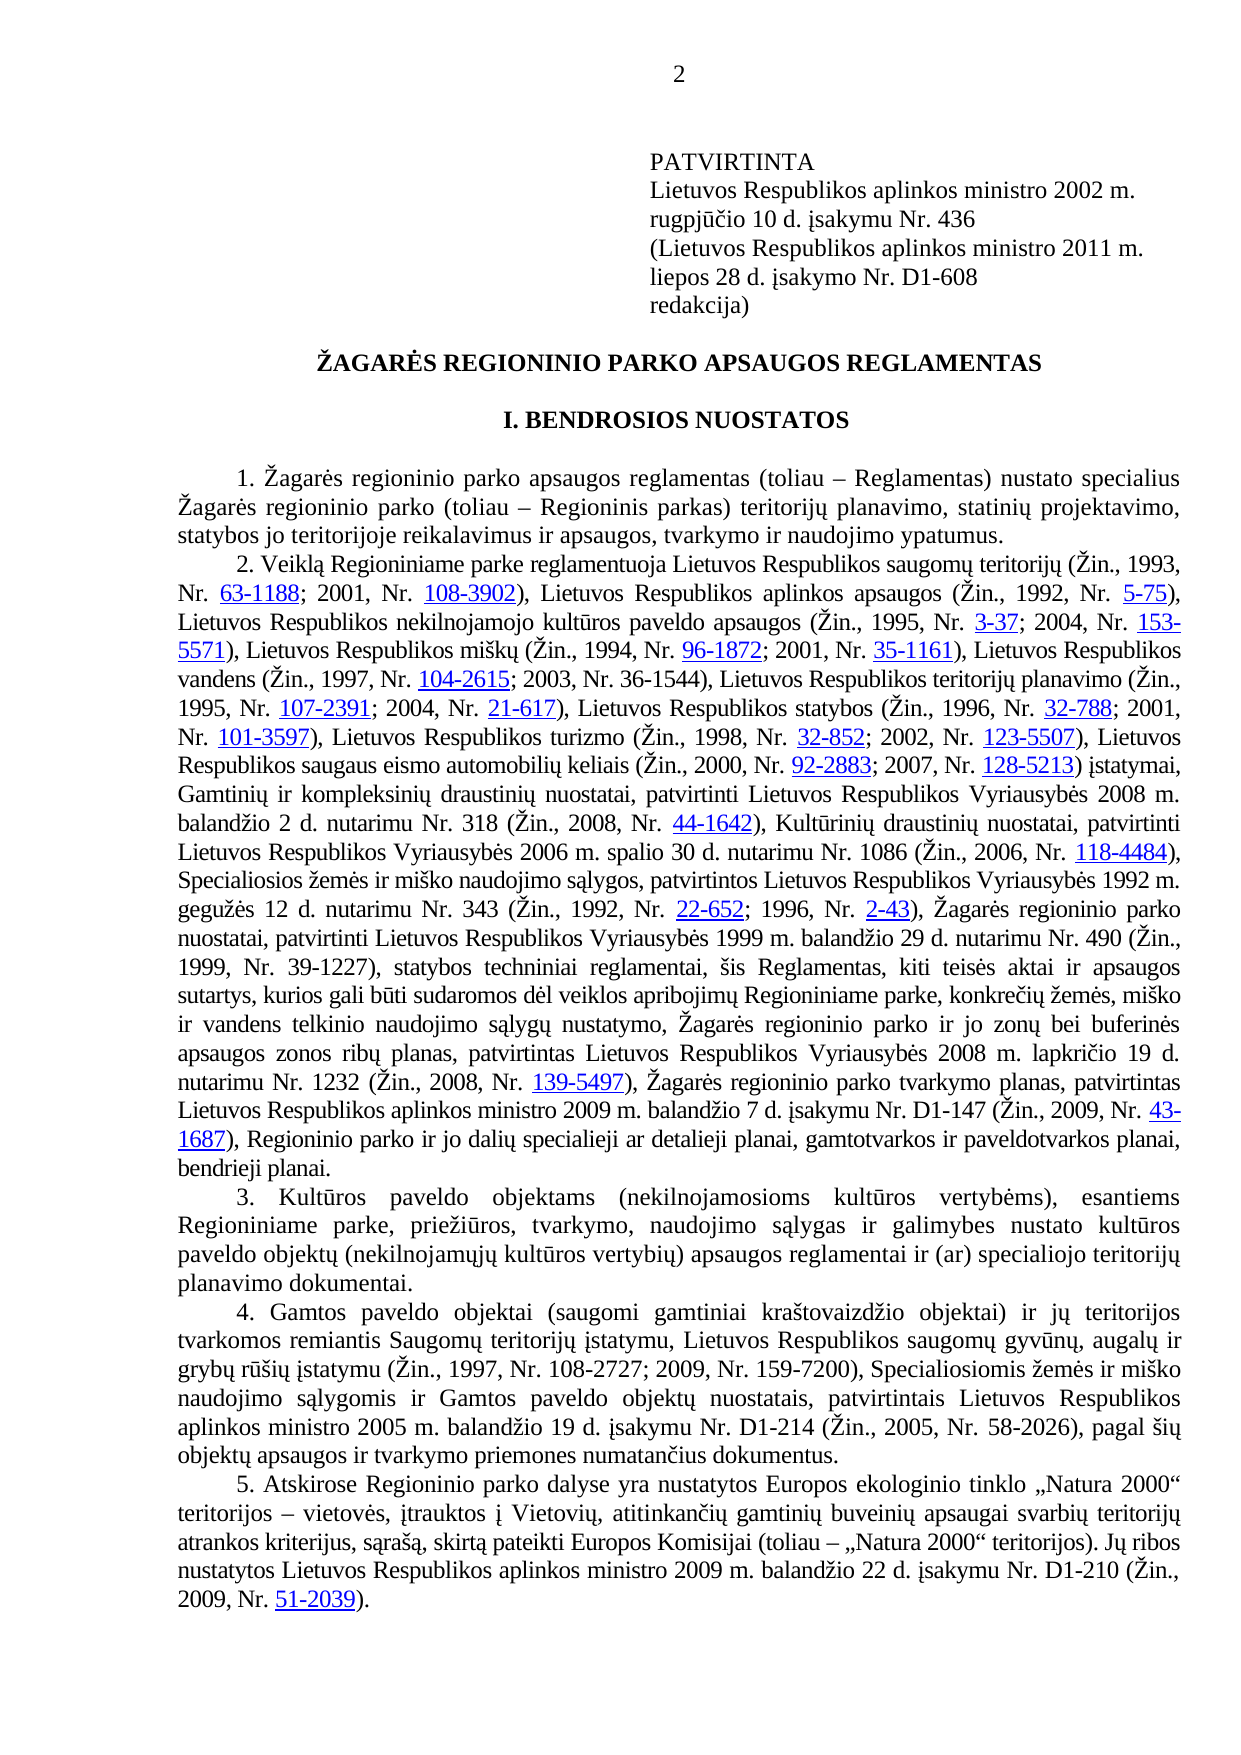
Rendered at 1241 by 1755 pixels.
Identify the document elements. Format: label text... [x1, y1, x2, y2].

text 2. Veiklą Regioniniame parke reglamentuoja Lietuvos Respublikos saugomų teritorijų (Žin., 1993, Nr. 63-1188; 2001, Nr. 108-3902), Lietuvos Respublikos aplinkos apsaugos (Žin., 1992, Nr. 5-75), Lietuvos Respublikos nekilnojamojo kultūros paveldo apsaugos (Žin., 1995, Nr. 3-37; 2004, Nr. 153-5571), Lietuvos Respublikos miškų (Žin., 1994, Nr. 96-1872; 2001, Nr. 35-1161), Lietuvos Respublikos vandens (Žin., 1997, Nr. 104-2615; 2003, Nr. 36-1544), Lietuvos Respublikos teritorijų planavimo (Žin., 1995, Nr. 107-2391; 2004, Nr. 21-617), Lietuvos Respublikos statybos (Žin., 1996, Nr. 32-788; 2001, Nr. 101-3597), Lietuvos Respublikos turizmo (Žin., 1998, Nr. 32-852; 2002, Nr. 123-5507), Lietuvos Respublikos saugaus eismo automobilių keliais (Žin., 2000, Nr. 92-2883; 2007, Nr. 128-5213) įstatymai, Gamtinių ir kompleksinių draustinių nuostatai, patvirtinti Lietuvos Respublikos Vyriausybės 2008 m. balandžio 2 d. nutarimu Nr. 318 (Žin., 2008, Nr. 44-1642), Kultūrinių draustinių nuostatai, patvirtinti Lietuvos Respublikos Vyriausybės 2006 m. spalio 30 d. nutarimu Nr. 1086 (Žin., 2006, Nr. 118-4484), Specialiosios žemės ir miško naudojimo sąlygos, patvirtintos Lietuvos Respublikos Vyriausybės 1992 m. gegužės 12 d. nutarimu Nr. 343 (Žin., 1992, Nr. 22-652; 1996, Nr. 2-43), Žagarės regioninio parko nuostatai, patvirtinti Lietuvos Respublikos Vyriausybės 1999 m. balandžio 29 d. nutarimu Nr. 490 (Žin., 1999, Nr. 39-1227), statybos techniniai reglamentai, šis Reglamentas, kiti teisės aktai ir apsaugos sutartys, kurios gali būti sudaromos dėl veiklos apribojimų Regioniniame parke, konkrečių žemės, miško ir vandens telkinio naudojimo sąlygų nustatymo, Žagarės regioninio parko ir jo zonų bei buferinės apsaugos zonos ribų planas, patvirtintas Lietuvos Respublikos Vyriausybės 2008 m. lapkričio 19 d. nutarimu Nr. 1232 (Žin., 2008, Nr. 139-5497), Žagarės regioninio parko tvarkymo planas, patvirtintas Lietuvos Respublikos aplinkos ministro 2009 m. balandžio 7 d. įsakymu Nr. D1-147 (Žin., 2009, Nr. 43-1687), Regioninio parko ir jo dalių specialieji ar detalieji planai, gamtotvarkos ir paveldotvarkos planai, bendrieji planai. [177, 549, 1181, 1182]
text Lietuvos Respublikos aplinkos ministro 2002 m. rugpjūčio 10 d. įsakymu Nr. 436 [649, 176, 1181, 233]
text 1. Žagarės regioninio parko apsaugos reglamentas (toliau – Reglamentas) nustato specialius Žagarės regioninio parko (toliau – Regioninis parkas) teritorijų planavimo, statinių projektavimo, statybos jo teritorijoje reikalavimus ir apsaugos, tvarkymo ir naudojimo ypatumus. [177, 463, 1181, 549]
text 4. Gamtos paveldo objektai (saugomi gamtiniai kraštovaizdžio objektai) ir jų teritorijos tvarkomos remiantis Saugomų teritorijų įstatymu, Lietuvos Respublikos saugomų gyvūnų, augalų ir grybų rūšių įstatymu (Žin., 1997, Nr. 108-2727; 2009, Nr. 159-7200), Specialiosiomis žemės ir miško naudojimo sąlygomis ir Gamtos paveldo objektų nuostatais, patvirtintais Lietuvos Respublikos aplinkos ministro 2005 m. balandžio 19 d. įsakymu Nr. D1-214 (Žin., 2005, Nr. 58-2026), pagal šių objektų apsaugos ir tvarkymo priemones numatančius dokumentus. [177, 1297, 1181, 1469]
text (Lietuvos Respublikos aplinkos ministro 2011 m. liepos 28 d. įsakymo Nr. D1-608 [649, 233, 1181, 291]
text 5. Atskirose Regioninio parko dalyse yra nustatytos Europos ekologinio tinklo „Natura 2000“ teritorijos – vietovės, įtrauktos į Vietovių, atitinkančių gamtinių buveinių apsaugai svarbių teritorijų atrankos kriterijus, sąrašą, skirtą pateikti Europos Komisijai (toliau – „Natura 2000“ teritorijos). Jų ribos nustatytos Lietuvos Respublikos aplinkos ministro 2009 m. balandžio 22 d. įsakymu Nr. D1-210 (Žin., 2009, Nr. 51-2039). [177, 1469, 1181, 1613]
text I. BENDROSIOS NUOSTATOS [177, 406, 1181, 434]
text 3. Kultūros paveldo objektams (nekilnojamosioms kultūros vertybėms), esantiems Regioniniame parke, priežiūros, tvarkymo, naudojimo sąlygas ir galimybes nustato kultūros paveldo objektų (nekilnojamųjų kultūros vertybių) apsaugos reglamentai ir (ar) specialiojo teritorijų planavimo dokumentai. [177, 1182, 1181, 1297]
text Žagarės regioninio parko apsaugos reglamentas [177, 348, 1181, 377]
text redakcija) [649, 291, 1181, 319]
text PATVIRTINTA [649, 147, 1181, 176]
